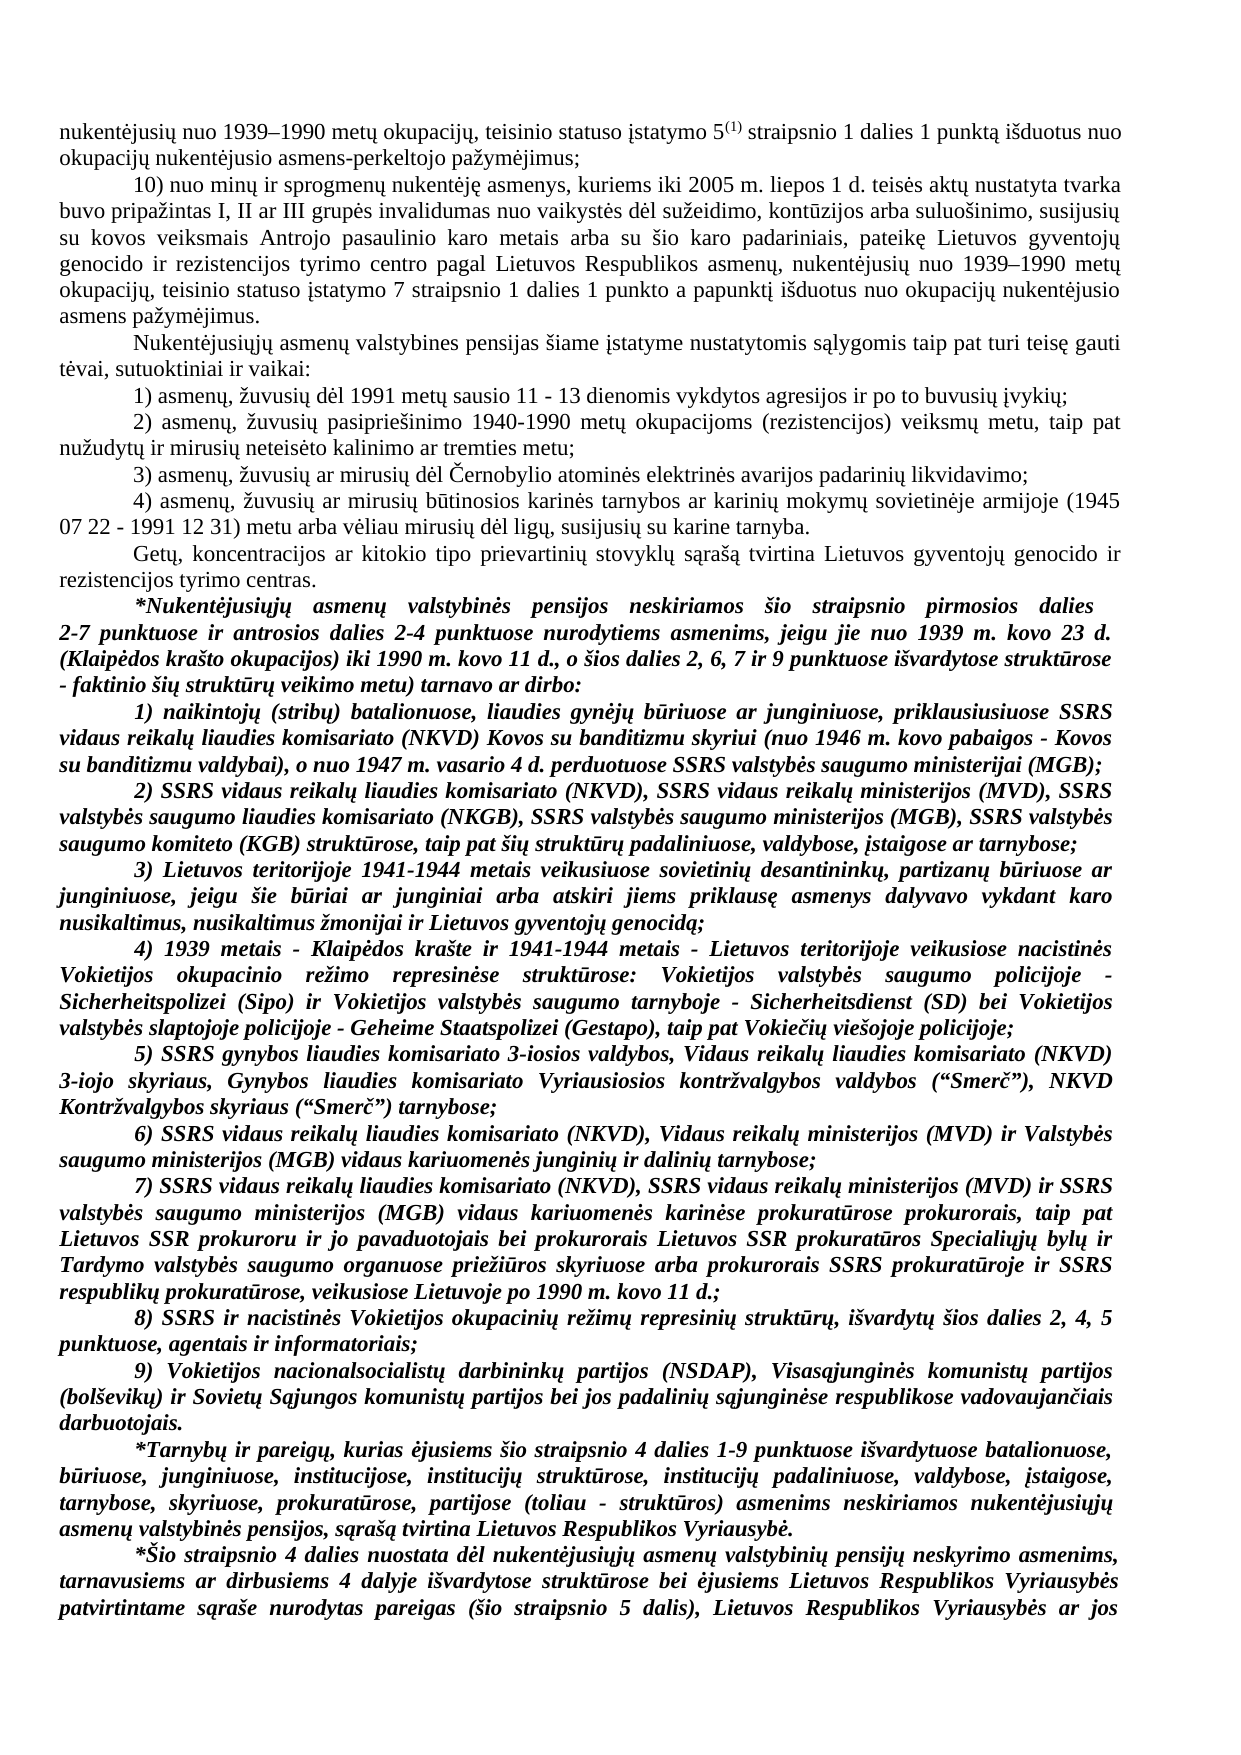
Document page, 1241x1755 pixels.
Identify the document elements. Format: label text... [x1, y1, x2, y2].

text 3) Lietuvos teritorijoje 1941-1944 metais veikusiuose sovietinių desantininkų, partizanų būriuose ar junginiuose, jeigu šie būriai ar junginiai arba atskiri jiems priklausę asmenys dalyvavo vykdant karo nusikaltimus, nusikaltimus žmonijai ir Lietuvos gyventojų genocidą; [59, 856, 1116, 935]
text 4) 1939 metais - Klaipėdos krašte ir 1941-1944 metais - Lietuvos teritorijoje veikusiose nacistinės Vokietijos okupacinio režimo represinėse struktūrose: Vokietijos valstybės saugumo policijoje - Sicherheitspolizei (Sipo) ir Vokietijos valstybės saugumo tarnyboje - Sicherheitsdienst (SD) bei Vokietijos valstybės slaptojoje policijoje - Geheime Staatspolizei (Gestapo), taip pat Vokiečių viešojoje policijoje; [59, 935, 1116, 1041]
text 1) naikintojų (stribų) batalionuose, liaudies gynėjų būriuose ar junginiuose, priklausiusiuose SSRS vidaus reikalų liaudies komisariato (NKVD) Kovos su banditizmu skyriui (nuo 1946 m. kovo pabaigos - Kovos su banditizmu valdybai), o nuo 1947 m. vasario 4 d. perduotuose SSRS valstybės saugumo ministerijai (MGB); [59, 698, 1116, 777]
text 4) asmenų, žuvusių ar mirusių būtinosios karinės tarnybos ar karinių mokymų sovietinėje armijoje (1945 07 22 - 1991 12 31) metu arba vėliau mirusių dėl ligų, susijusių su karine tarnyba. [59, 487, 1122, 540]
text 7) SSRS vidaus reikalų liaudies komisariato (NKVD), SSRS vidaus reikalų ministerijos (MVD) ir SSRS valstybės saugumo ministerijos (MGB) vidaus kariuomenės karinėse prokuratūrose prokurorais, taip pat Lietuvos SSR prokuroru ir jo pavaduotojais bei prokurorais Lietuvos SSR prokuratūros Specialiųjų bylų ir Tardymo valstybės saugumo organuose priežiūros skyriuose arba prokurorais SSRS prokuratūroje ir SSRS respublikų prokuratūrose, veikusiose Lietuvoje po 1990 m. kovo 11 d.; [59, 1172, 1116, 1304]
text Nukentėjusiųjų asmenų valstybines pensijas šiame įstatyme nustatytomis sąlygomis taip pat turi teisę gauti tėvai, sutuoktiniai ir vaikai: [59, 329, 1122, 382]
text 6) SSRS vidaus reikalų liaudies komisariato (NKVD), Vidaus reikalų ministerijos (MVD) ir Valstybės saugumo ministerijos (MGB) vidaus kariuomenės junginių ir dalinių tarnybose; [59, 1119, 1116, 1172]
text *Nukentėjusiųjų asmenų valstybinės pensijos neskiriamos šio straipsnio pirmosios dalies 2-7 punktuose ir antrosios dalies 2-4 punktuose nurodytiems asmenims, jeigu jie nuo 1939 m. kovo 23 d. (Klaipėdos krašto okupacijos) iki 1990 m. kovo 11 d., o šios dalies 2, 6, 7 ir 9 punktuose išvardytose struktūrose - faktinio šių struktūrų veikimo metu) tarnavo ar dirbo: [59, 592, 1116, 698]
text 8) SSRS ir nacistinės Vokietijos okupacinių režimų represinių struktūrų, išvardytų šios dalies 2, 4, 5 punktuose, agentais ir informatoriais; [59, 1304, 1116, 1357]
text 9) Vokietijos nacionalsocialistų darbininkų partijos (NSDAP), Visasąjunginės komunistų partijos (bolševikų) ir Sovietų Sąjungos komunistų partijos bei jos padalinių sąjunginėse respublikose vadovaujančiais darbuotojais. [59, 1357, 1116, 1436]
text Getų, koncentracijos ar kitokio tipo prievartinių stovyklų sąrašą tvirtina Lietuvos gyventojų genocido ir rezistencijos tyrimo centras. [59, 540, 1122, 592]
text nukentėjusių nuo 1939–1990 metų okupacijų, teisinio statuso įstatymo 5(1) straipsnio 1 dalies 1 punktą išduotus nuo okupacijų nukentėjusio asmens-perkeltojo pažymėjimus; [59, 118, 1122, 171]
text 10) nuo minų ir sprogmenų nukentėję asmenys, kuriems iki 2005 m. liepos 1 d. teisės aktų nustatyta tvarka buvo pripažintas I, II ar III grupės invalidumas nuo vaikystės dėl sužeidimo, kontūzijos arba suluošinimo, susijusių su kovos veiksmais Antrojo pasaulinio karo metais arba su šio karo padariniais, pateikę Lietuvos gyventojų genocido ir rezistencijos tyrimo centro pagal Lietuvos Respublikos asmenų, nukentėjusių nuo 1939–1990 metų okupacijų, teisinio statuso įstatymo 7 straipsnio 1 dalies 1 punkto a papunktį išduotus nuo okupacijų nukentėjusio asmens pažymėjimus. [59, 171, 1122, 329]
text *Šio straipsnio 4 dalies nuostata dėl nukentėjusiųjų asmenų valstybinių pensijų neskyrimo asmenims, tarnavusiems ar dirbusiems 4 dalyje išvardytose struktūrose bei ėjusiems Lietuvos Respublikos Vyriausybės patvirtintame sąraše nurodytas pareigas (šio straipsnio 5 dalis), Lietuvos Respublikos Vyriausybės ar jos [59, 1541, 1122, 1620]
text 2) asmenų, žuvusių pasipriešinimo 1940-1990 metų okupacijoms (rezistencijos) veiksmų metu, taip pat nužudytų ir mirusių neteisėto kalinimo ar tremties metu; [59, 408, 1122, 461]
text 1) asmenų, žuvusių dėl 1991 metų sausio 11 - 13 dienomis vykdytos agresijos ir po to buvusių įvykių; [59, 382, 1122, 408]
text 3) asmenų, žuvusių ar mirusių dėl Černobylio atominės elektrinės avarijos padarinių likvidavimo; [59, 461, 1122, 487]
text *Tarnybų ir pareigų, kurias ėjusiems šio straipsnio 4 dalies 1-9 punktuose išvardytuose batalionuose, būriuose, junginiuose, institucijose, institucijų struktūrose, institucijų padaliniuose, valdybose, įstaigose, tarnybose, skyriuose, prokuratūrose, partijose (toliau - struktūros) asmenims neskiriamos nukentėjusiųjų asmenų valstybinės pensijos, sąrašą tvirtina Lietuvos Respublikos Vyriausybė. [59, 1436, 1116, 1541]
text 2) SSRS vidaus reikalų liaudies komisariato (NKVD), SSRS vidaus reikalų ministerijos (MVD), SSRS valstybės saugumo liaudies komisariato (NKGB), SSRS valstybės saugumo ministerijos (MGB), SSRS valstybės saugumo komiteto (KGB) struktūrose, taip pat šių struktūrų padaliniuose, valdybose, įstaigose ar tarnybose; [59, 777, 1116, 856]
text 5) SSRS gynybos liaudies komisariato 3-iosios valdybos, Vidaus reikalų liaudies komisariato (NKVD) 3-iojo skyriaus, Gynybos liaudies komisariato Vyriausiosios kontržvalgybos valdybos (“Smerč”), NKVD Kontržvalgybos skyriaus (“Smerč”) tarnybose; [59, 1041, 1116, 1119]
